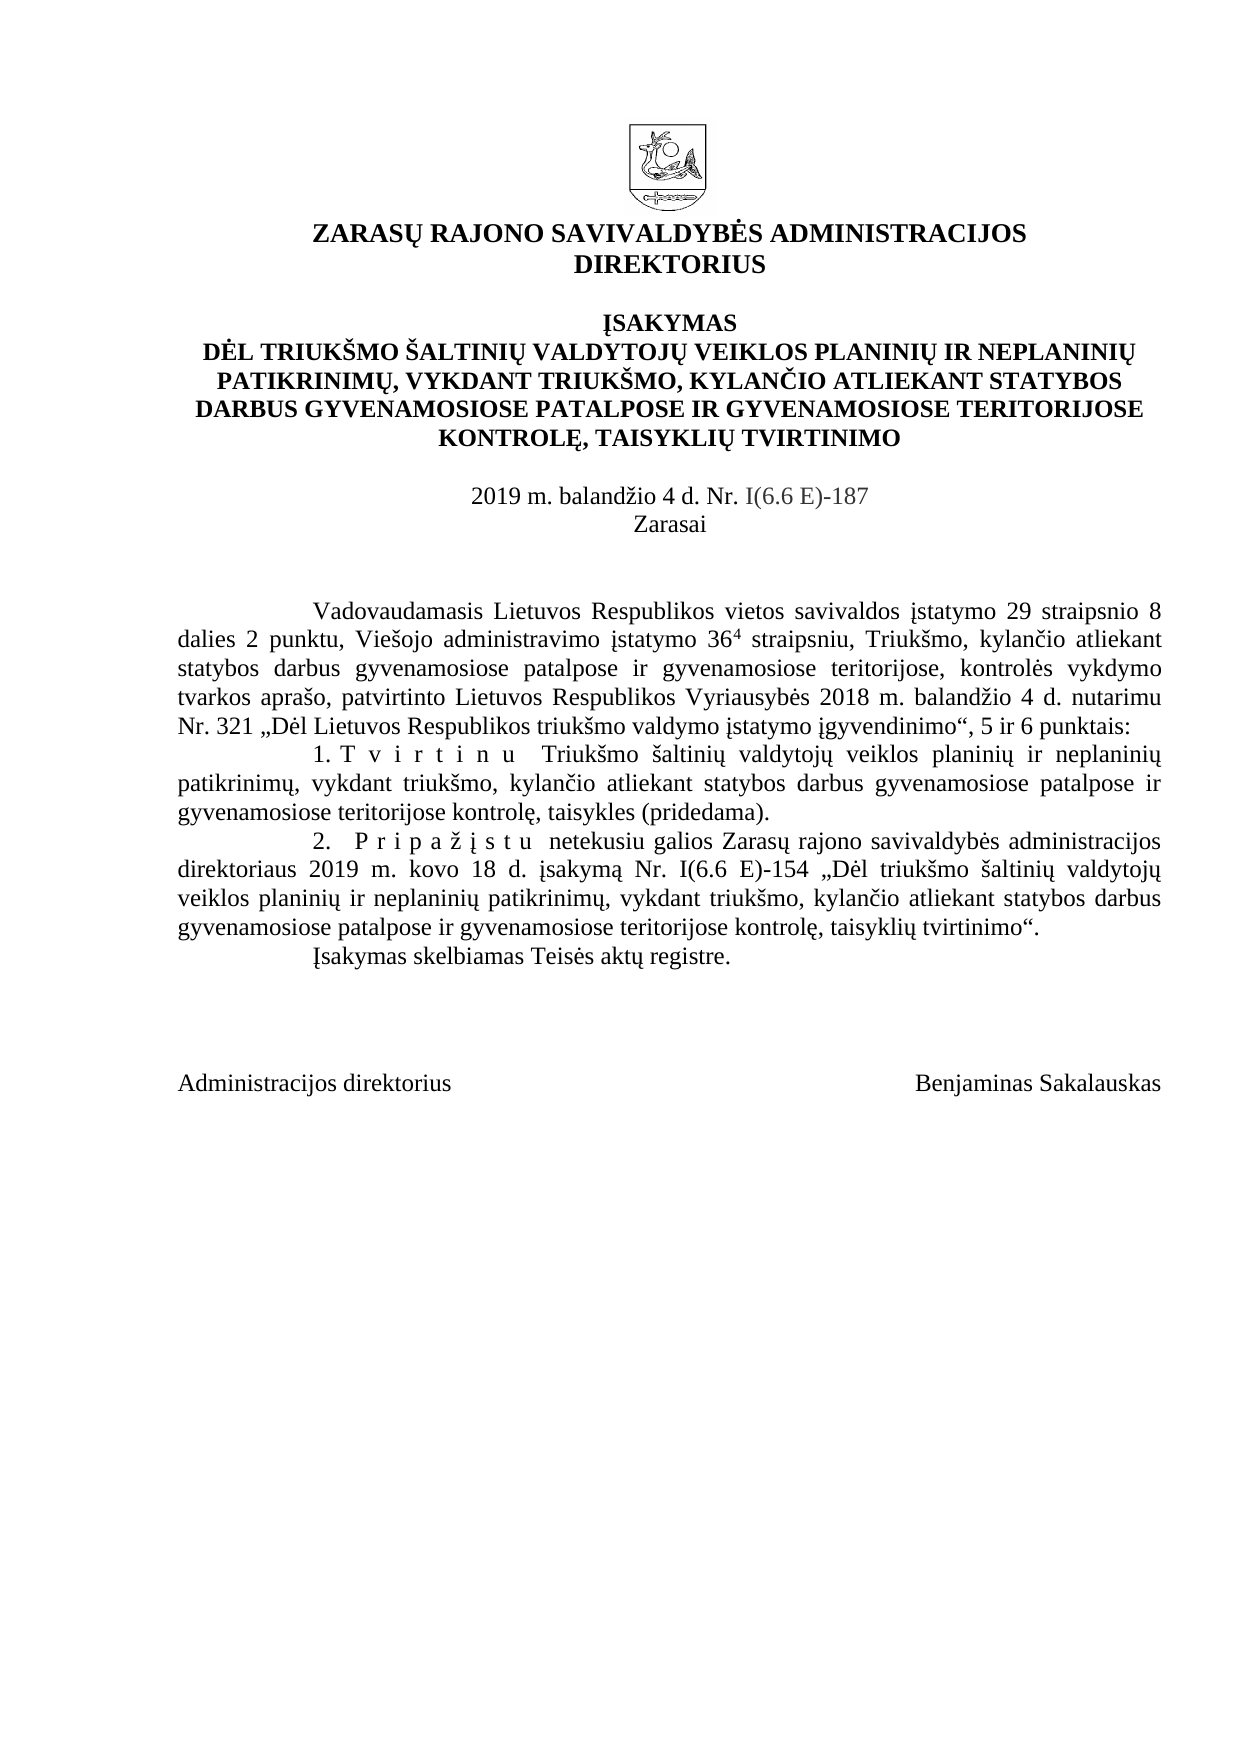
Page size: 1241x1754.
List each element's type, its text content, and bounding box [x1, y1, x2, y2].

text 2. P r i p a ž į s t u netekusiu galios Zarasų rajono savivaldybės administracijos direktoriaus 2019 m. kovo 18 d. įsakymą Nr. I(6.6 E)-154 „Dėl triukšmo šaltinių valdytojų veiklos planinių ir neplaninių patikrinimų, vykdant triukšmo, kylančio atliekant statybos darbus gyvenamosiose patalpose ir gyvenamosiose teritorijose kontrolę, taisyklių tvirtinimo“. [177, 826, 1162, 941]
text Zarasų rajono savivaldybėS ADMINISTRACIJOS [177, 217, 1162, 248]
text Įsakymas skelbiamas Teisės aktų registre. [177, 941, 1162, 969]
text Vadovaudamasis Lietuvos Respublikos vietos savivaldos įstatymo 29 straipsnio 8 dalies 2 punktu, Viešojo administravimo įstatymo 364 straipsniu, Triukšmo, kylančio atliekant statybos darbus gyvenamosiose patalpose ir gyvenamosiose teritorijose, kontrolės vykdymo tvarkos aprašo, patvirtinto Lietuvos Respublikos Vyriausybės 2018 m. balandžio 4 d. nutarimu Nr. 321 „Dėl Lietuvos Respublikos triukšmo valdymo įstatymo įgyvendinimo“, 5 ir 6 punktais: [177, 596, 1162, 739]
text DIREKTORIUS [177, 248, 1162, 279]
text Zarasai [177, 509, 1162, 538]
text 1. T v i r t i n u Triukšmo šaltinių valdytojų veiklos planinių ir neplaninių patikrinimų, vykdant triukšmo, kylančio atliekant statybos darbus gyvenamosiose patalpose ir gyvenamosiose teritorijose kontrolę, taisykles (pridedama). [177, 739, 1162, 826]
text ĮSAKYMAS [177, 308, 1162, 337]
text Administracijos direktorius Benjaminas Sakalauskas [177, 1068, 1162, 1097]
text 2019 m. balandžio 4 d. Nr. I(6.6 E)-187 [177, 481, 1162, 509]
text DĖL TRIUKŠMO ŠALTINIŲ VALDYTOJŲ VEIKLOS PLANINIŲ IR NEPLANINIŲ PATIKRINIMŲ, VYKDANT TRIUKŠMO, KYLANČIO ATLIEKANT STATYBOS DARBUS GYVENAMOSIOSE PATALPOSE IR GYVENAMOSIOSE TERITORIJOSE KONTROLĘ, TAISYKLIŲ TVIRTINIMO [177, 337, 1162, 452]
